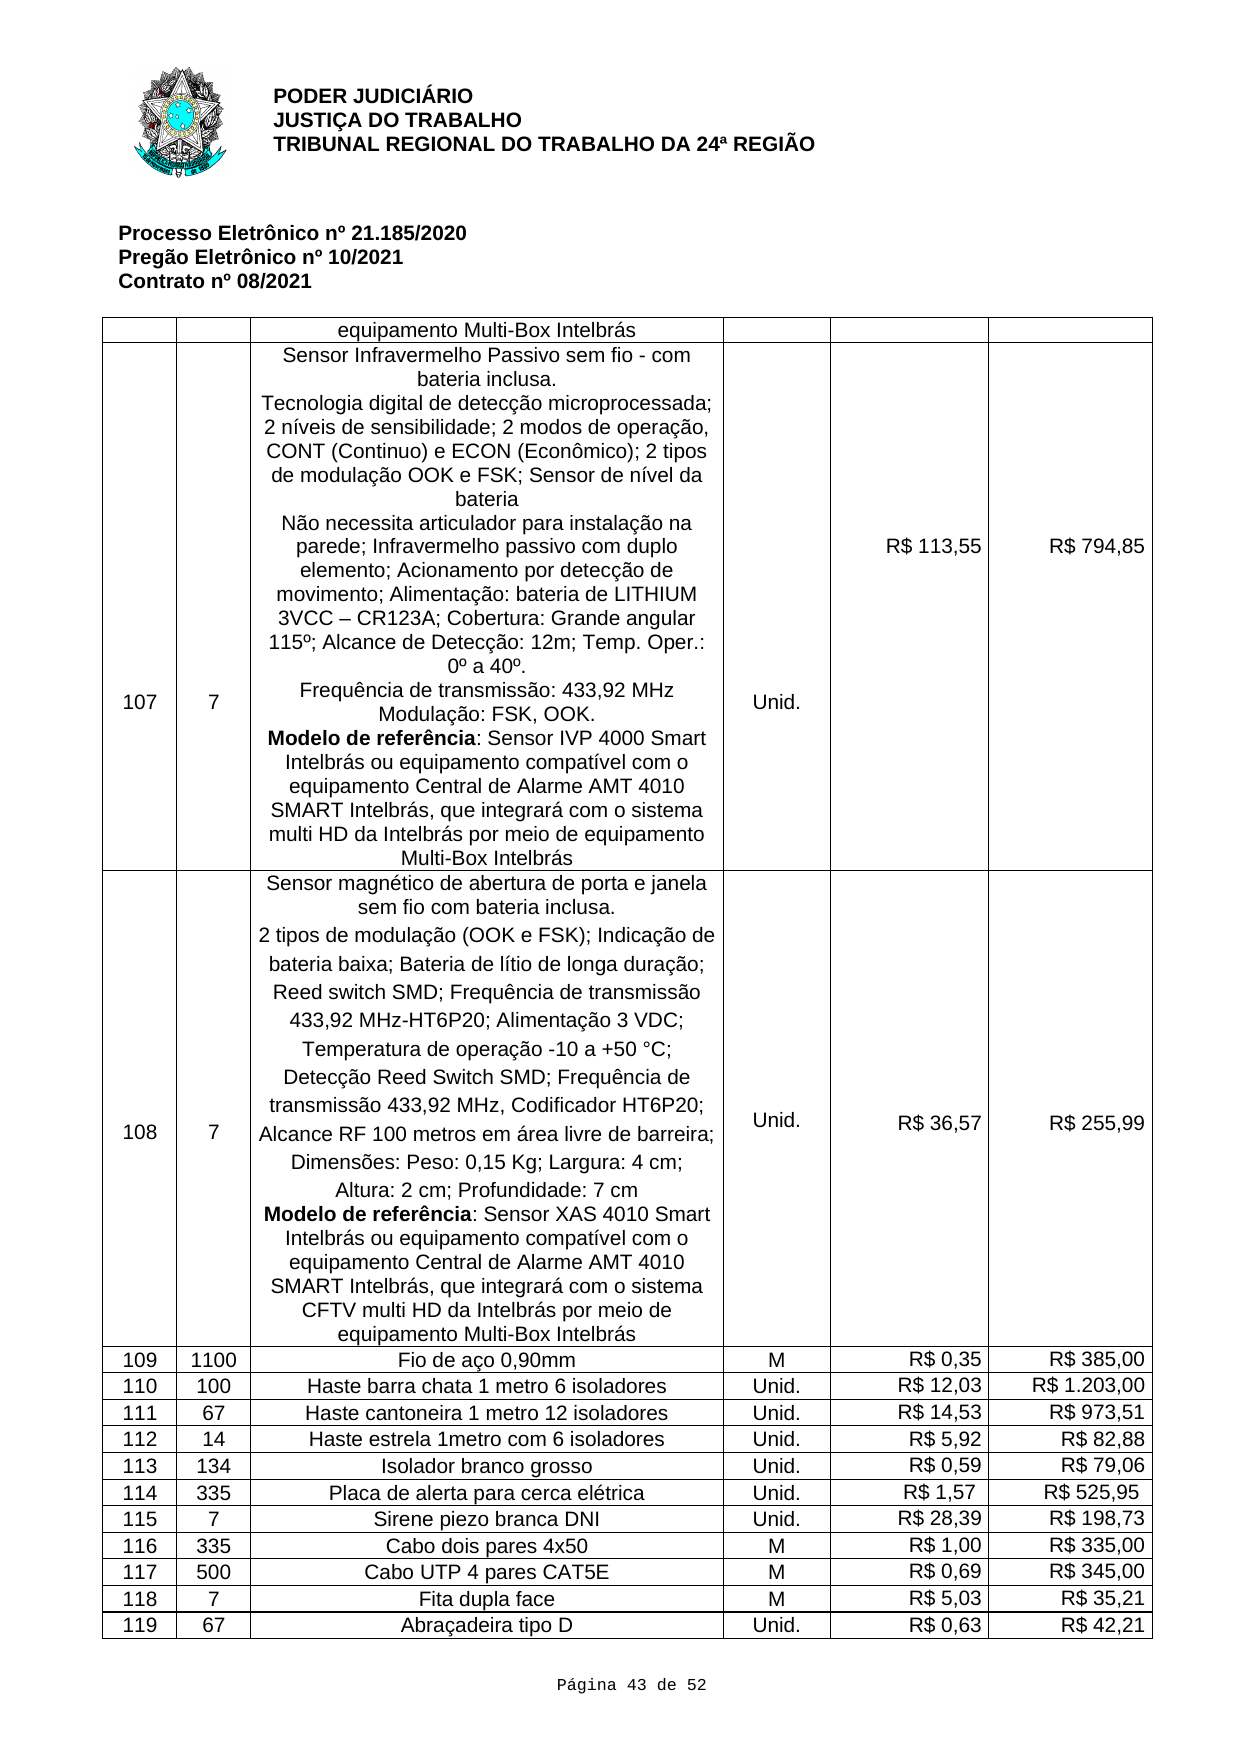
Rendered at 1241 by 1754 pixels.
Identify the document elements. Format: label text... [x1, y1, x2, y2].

table_cell 7 [177, 1586, 250, 1611]
table_cell R$ 5,92 [831, 1426, 988, 1452]
table_cell R$ 12,03 [831, 1373, 988, 1399]
table_cell 7 [177, 343, 250, 870]
table_cell Abraçadeira tipo D [251, 1613, 723, 1638]
table_cell R$ 113,55 [831, 343, 988, 870]
table_cell 112 [103, 1426, 176, 1452]
table_cell Sensor Infravermelho Passivo sem fio - com bateria inclusa. Tecnologia digital de detecção microprocessada; 2 níveis de sensibilidade; 2 modos de operação, CONT (Continuo) e ECON (Econômico); 2 tipos de modulação OOK e FSK; Sensor de nível da bateria Não necessita articulador para instalação na parede; Infravermelho passivo com duplo elemento; Acionamento por detecção de movimento; Alimentação: bateria de LITHIUM 3VCC – CR123A; Cobertura: Grande angular 115º; Alcance de Detecção: 12m; Temp. Oper.: 0º a 40º. Frequência de transmissão: 433,92 MHz Modulação: FSK, OOK. Modelo de referência: Sensor IVP 4000 Smart Intelbrás ou equipamento compatível com o equipamento Central de Alarme AMT 4010 SMART Intelbrás, que integrará com o sistema multi HD da Intelbrás por meio de equipamento Multi-Box Intelbrás [251, 343, 723, 870]
table_cell [177, 318, 250, 342]
table_cell [989, 318, 1152, 342]
table_cell R$ 14,53 [831, 1400, 988, 1425]
table_cell Unid. [724, 1426, 830, 1452]
table_cell 107 [103, 343, 176, 870]
table_cell [103, 318, 176, 342]
table_cell 118 [103, 1586, 176, 1611]
table_cell Unid. [724, 871, 830, 1346]
table_cell 119 [103, 1613, 176, 1638]
table_cell R$ 42,21 [989, 1613, 1152, 1638]
table_cell 67 [177, 1400, 250, 1425]
table_cell R$ 1,00 [831, 1533, 988, 1558]
table_cell R$ 0,63 [831, 1613, 988, 1638]
table_cell Fita dupla face [251, 1586, 723, 1611]
table_cell 116 [103, 1533, 176, 1558]
table_cell Cabo utp 4 pares CAT5E [251, 1559, 723, 1585]
table_cell 115 [103, 1506, 176, 1532]
table_cell R$ 1.203,00 [989, 1373, 1152, 1399]
table_cell Placa de alerta para cerca elétrica [251, 1480, 723, 1505]
table_cell 14 [177, 1426, 250, 1452]
table_cell R$ 36,57 [831, 871, 988, 1346]
table_cell Cabo dois pares 4x50 [251, 1533, 723, 1558]
table_cell Unid. [724, 1480, 830, 1505]
picture [133, 66, 228, 178]
table_cell 500 [177, 1559, 250, 1585]
table_cell R$ 5,03 [831, 1586, 988, 1611]
table_cell Haste cantoneira 1 metro 12 isoladores [251, 1400, 723, 1425]
table_cell 335 [177, 1480, 250, 1505]
table_cell Fio de aço 0,90mm [251, 1347, 723, 1372]
table_cell R$ 28,39 [831, 1506, 988, 1532]
table_cell 335 [177, 1533, 250, 1558]
table_cell 111 [103, 1400, 176, 1425]
table_cell 100 [177, 1373, 250, 1399]
table_cell equipamento Multi-Box Intelbrás [251, 318, 723, 342]
table_cell Unid. [724, 1453, 830, 1478]
table_cell R$ 0,59 [831, 1453, 988, 1478]
table_cell Sirene piezo branca DNI [251, 1506, 723, 1532]
table_cell R$ 79,06 [989, 1453, 1152, 1478]
table_cell R$ 35,21 [989, 1586, 1152, 1611]
table_cell Unid. [724, 1613, 830, 1638]
table_cell M [724, 1347, 830, 1372]
table_cell Unid. [724, 1506, 830, 1532]
table_cell M [724, 1559, 830, 1585]
table_cell R$ 0,69 [831, 1559, 988, 1585]
table_cell R$ 385,00 [989, 1347, 1152, 1372]
table_cell 1100 [177, 1347, 250, 1372]
table_cell [831, 318, 988, 342]
table_cell Isolador branco grosso [251, 1453, 723, 1478]
table_cell Unid. [724, 1373, 830, 1399]
table_cell Haste barra chata 1 metro 6 isoladores [251, 1373, 723, 1399]
table_cell Unid. [724, 1400, 830, 1425]
table_cell R$ 255,99 [989, 871, 1152, 1346]
table_cell Haste estrela 1metro com 6 isoladores [251, 1426, 723, 1452]
table_cell Sensor magnético de abertura de porta e janela sem fio com bateria inclusa. 2 tipos de modulação (OOK e FSK); Indicação de bateria baixa; Bateria de lítio de longa duração; Reed switch SMD; Frequência de transmissão 433,92 MHz-HT6P20; Alimentação 3 VDC; Temperatura de operação -10 a +50 °C; Detecção Reed Switch SMD; Frequência de transmissão 433,92 MHz, Codificador HT6P20; Alcance RF 100 metros em área livre de barreira; Dimensões: Peso: 0,15 Kg; Largura: 4 cm; Altura: 2 cm; Profundidade: 7 cm Modelo de referência: Sensor XAS 4010 Smart Intelbrás ou equipamento compatível com o equipamento Central de Alarme AMT 4010 SMART Intelbrás, que integrará com o sistema CFTV multi HD da Intelbrás por meio de equipamento Multi-Box Intelbrás [251, 871, 723, 1346]
table_cell 114 [103, 1480, 176, 1505]
table_cell 110 [103, 1373, 176, 1399]
table_cell R$ 82,88 [989, 1426, 1152, 1452]
table_cell M [724, 1586, 830, 1611]
table_cell R$ 1,57 [831, 1480, 988, 1505]
table_cell R$ 794,85 [989, 343, 1152, 870]
table_cell R$ 345,00 [989, 1559, 1152, 1585]
table_cell [724, 318, 830, 342]
table_cell R$ 525,95 [989, 1480, 1152, 1505]
table_cell Unid. [724, 343, 830, 870]
table_cell R$ 198,73 [989, 1506, 1152, 1532]
table_cell 134 [177, 1453, 250, 1478]
table_cell 7 [177, 1506, 250, 1532]
table_cell 7 [177, 871, 250, 1346]
table_cell 109 [103, 1347, 176, 1372]
table_cell R$ 335,00 [989, 1533, 1152, 1558]
table_cell 108 [103, 871, 176, 1346]
table_cell R$ 973,51 [989, 1400, 1152, 1425]
table_cell 67 [177, 1613, 250, 1638]
table_cell M [724, 1533, 830, 1558]
table_cell 113 [103, 1453, 176, 1478]
table_cell 117 [103, 1559, 176, 1585]
table_cell R$ 0,35 [831, 1347, 988, 1372]
